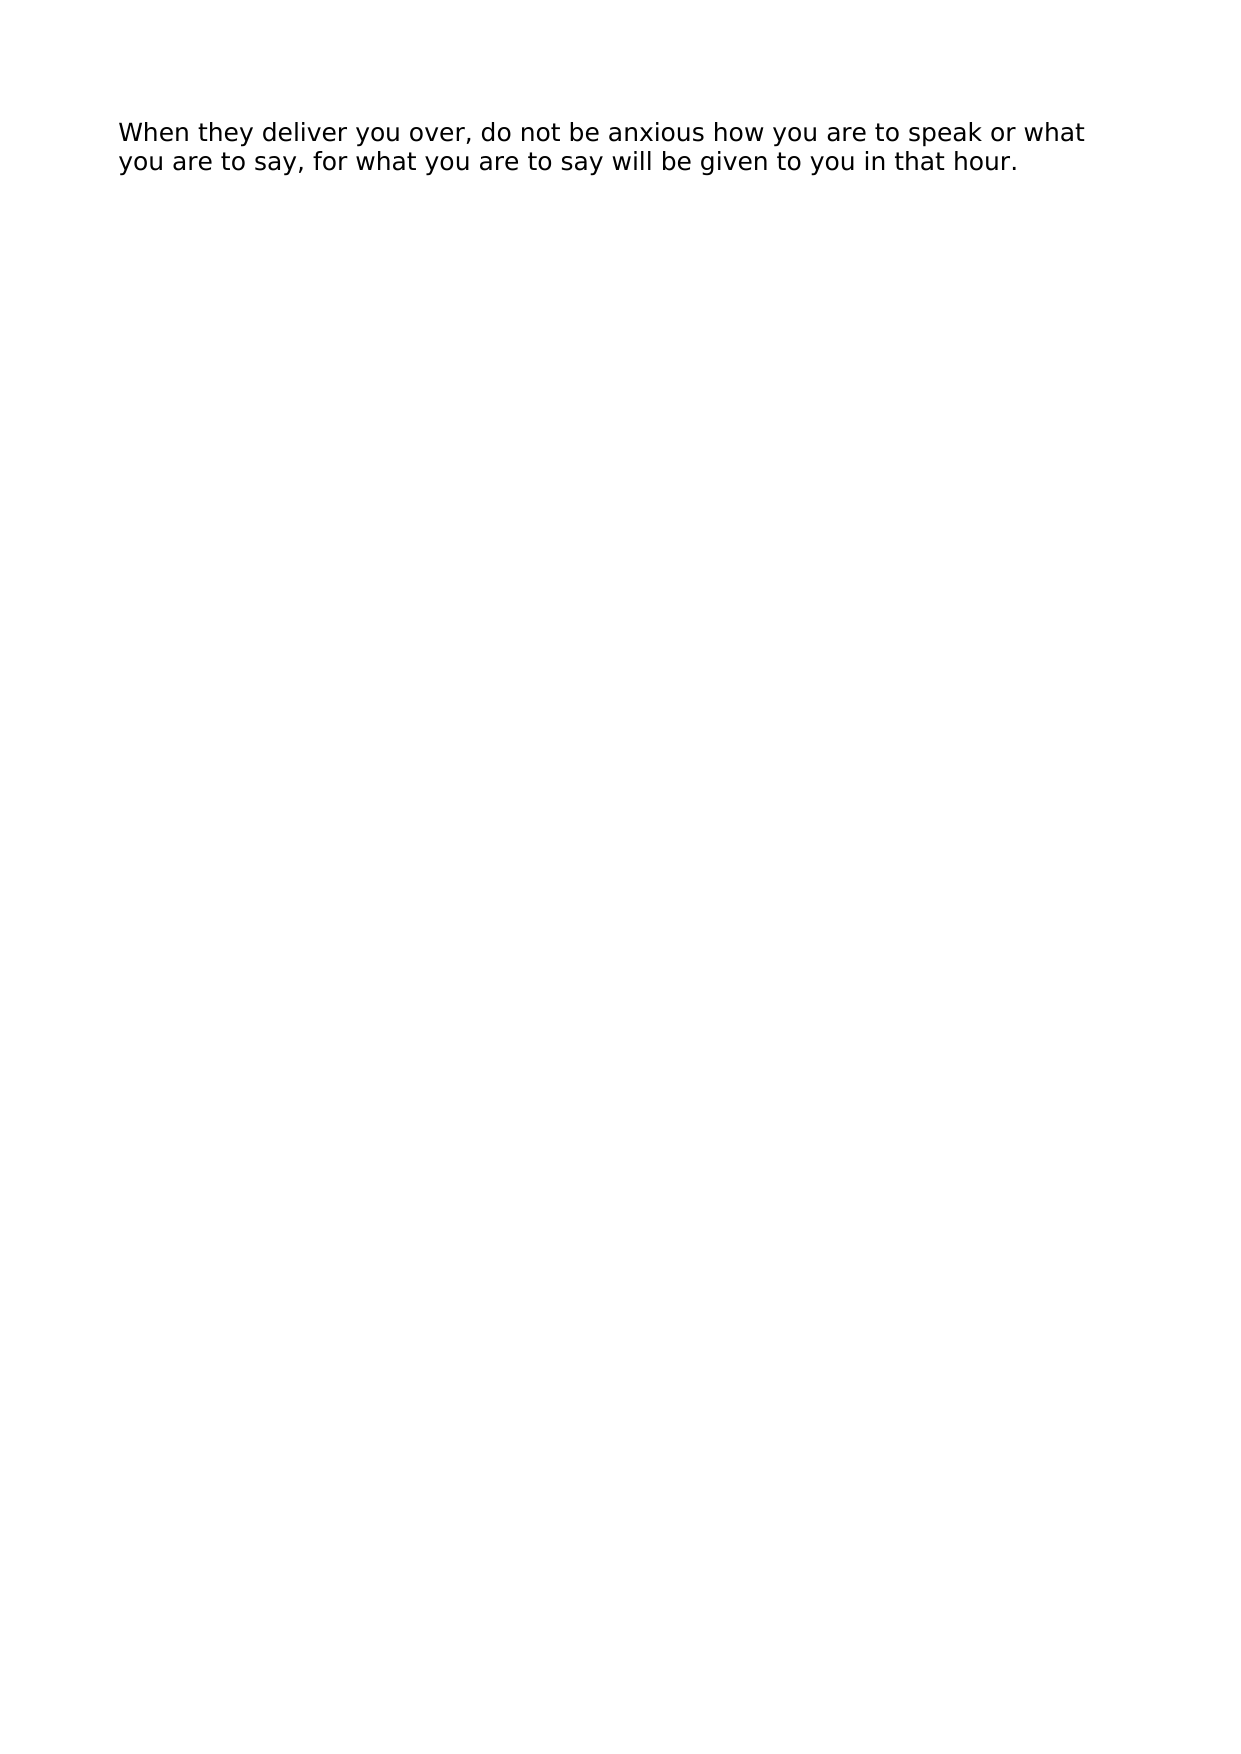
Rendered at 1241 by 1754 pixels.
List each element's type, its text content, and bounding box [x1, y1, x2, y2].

text When they deliver you over, do not be anxious how you are to speak or what you are to say, for what you are to say will be given to you in that hour. [118, 118, 1122, 176]
